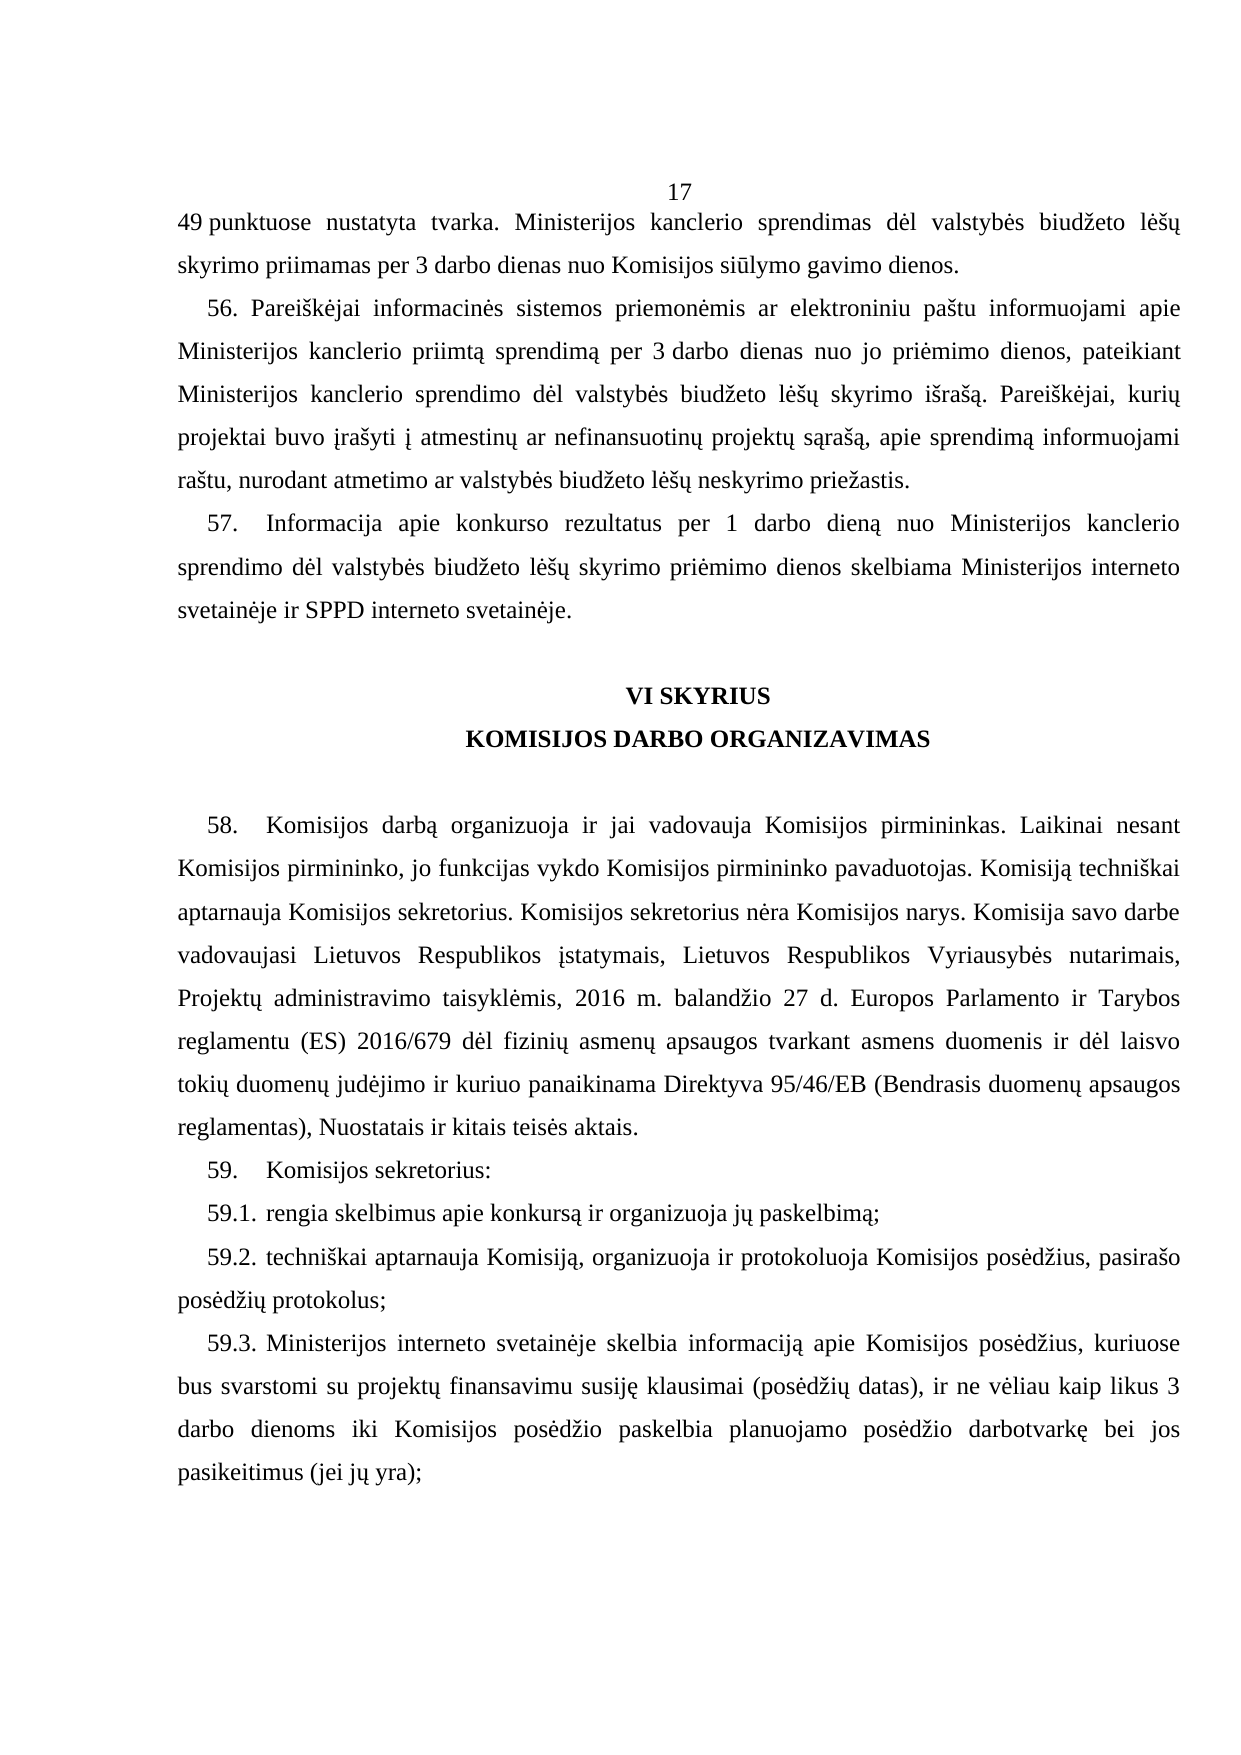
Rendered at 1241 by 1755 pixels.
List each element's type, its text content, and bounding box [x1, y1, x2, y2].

text 49 punktuose nustatyta tvarka. Ministerijos kanclerio sprendimas dėl valstybės biudžeto lėšų skyrimo priimamas per 3 darbo dienas nuo Komisijos siūlymo gavimo dienos. [177, 207, 1181, 278]
text KOMISIJOS DARBO ORGANIZAVIMAS [215, 724, 1181, 753]
text 57. Informacija apie konkurso rezultatus per 1 darbo dieną nuo Ministerijos kanclerio sprendimo dėl valstybės biudžeto lėšų skyrimo priėmimo dienos skelbiama Ministerijos interneto svetainėje ir SPPD interneto svetainėje. [177, 508, 1181, 623]
text 56. Pareiškėjai informacinės sistemos priemonėmis ar elektroniniu paštu informuojami apie Ministerijos kanclerio priimtą sprendimą per 3 darbo dienas nuo jo priėmimo dienos, pateikiant Ministerijos kanclerio sprendimo dėl valstybės biudžeto lėšų skyrimo išrašą. Pareiškėjai, kurių projektai buvo įrašyti į atmestinų ar nefinansuotinų projektų sąrašą, apie sprendimą informuojami raštu, nurodant atmetimo ar valstybės biudžeto lėšų neskyrimo priežastis. [177, 293, 1181, 494]
text 59. Komisijos sekretorius: [177, 1155, 1181, 1184]
text VI SKYRIUS [215, 681, 1181, 710]
text 59.1. rengia skelbimus apie konkursą ir organizuoja jų paskelbimą; [177, 1198, 1181, 1227]
text 58. Komisijos darbą organizuoja ir jai vadovauja Komisijos pirmininkas. Laikinai nesant Komisijos pirmininko, jo funkcijas vykdo Komisijos pirmininko pavaduotojas. Komisiją techniškai aptarnauja Komisijos sekretorius. Komisijos sekretorius nėra Komisijos narys. Komisija savo darbe vadovaujasi Lietuvos Respublikos įstatymais, Lietuvos Respublikos Vyriausybės nutarimais, Projektų administravimo taisyklėmis, 2016 m. balandžio 27 d. Europos Parlamento ir Tarybos reglamentu (ES) 2016/679 dėl fizinių asmenų apsaugos tvarkant asmens duomenis ir dėl laisvo tokių duomenų judėjimo ir kuriuo panaikinama Direktyva 95/46/EB (Bendrasis duomenų apsaugos reglamentas), Nuostatais ir kitais teisės aktais. [177, 810, 1181, 1141]
text 59.3. Ministerijos interneto svetainėje skelbia informaciją apie Komisijos posėdžius, kuriuose bus svarstomi su projektų finansavimu susiję klausimai (posėdžių datas), ir ne vėliau kaip likus 3 darbo dienoms iki Komisijos posėdžio paskelbia planuojamo posėdžio darbotvarkę bei jos pasikeitimus (jei jų yra); [177, 1328, 1181, 1486]
text 59.2. techniškai aptarnauja Komisiją, organizuoja ir protokoluoja Komisijos posėdžius, pasirašo posėdžių protokolus; [177, 1242, 1181, 1313]
